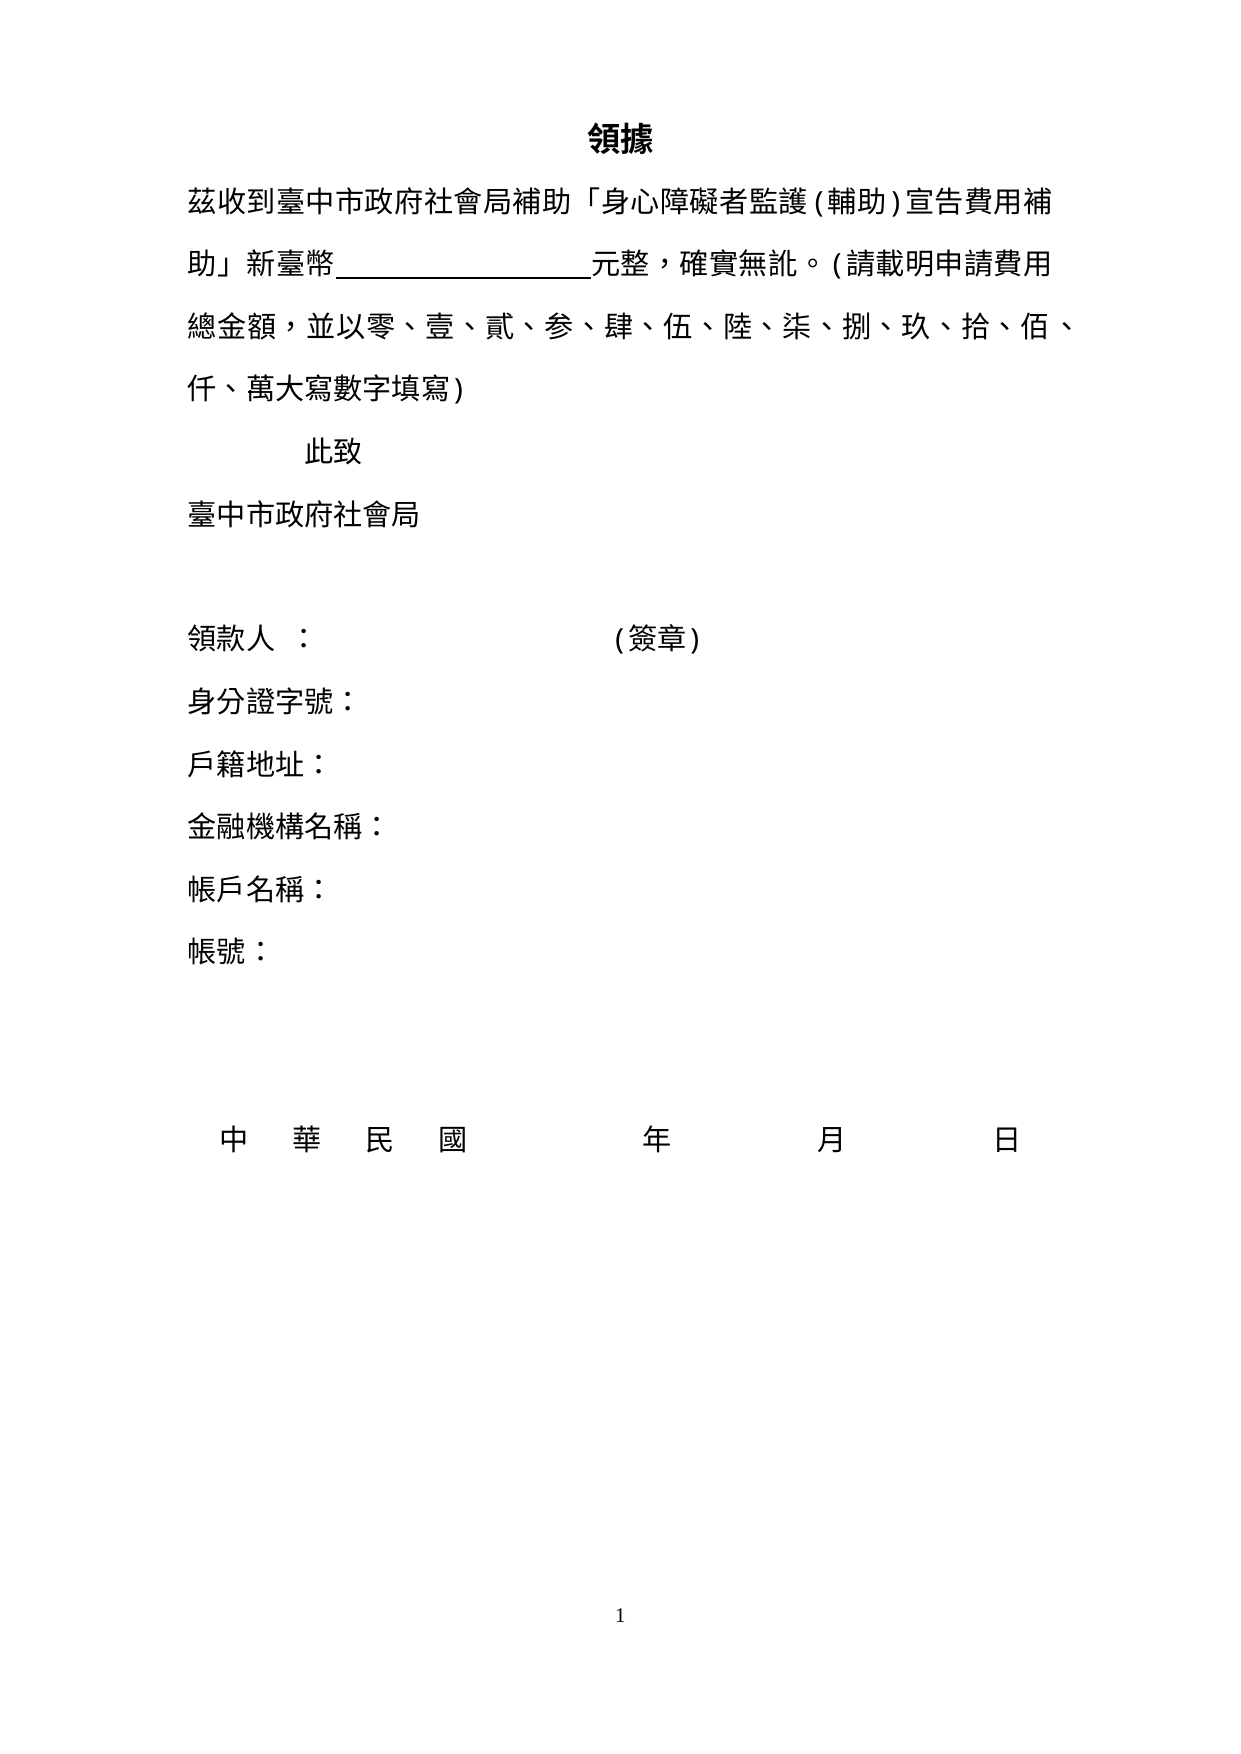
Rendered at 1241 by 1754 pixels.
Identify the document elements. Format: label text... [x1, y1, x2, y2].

text 領據 [187, 96, 1053, 158]
text 帳戶名稱： [187, 846, 1053, 908]
text 帳號： [187, 908, 1053, 971]
text 金融機構名稱： [187, 783, 1053, 846]
text 中 華 民 國 年 月 日 [187, 1096, 1053, 1158]
text 領款人 ： (簽章) [187, 596, 1053, 658]
text 臺中市政府社會局 [187, 471, 1053, 533]
text 身分證字號： [187, 658, 1053, 721]
text 茲收到臺中市政府社會局補助「身心障礙者監護(輔助)宣告費用補助」新臺幣 元整，確實無訛。(請載明申請費用總金額，並以零、壹、貳、参、肆、伍、陸、柒、捌、玖、拾、佰、仟、萬大寫數字填寫) [187, 158, 1053, 408]
text 此致 [187, 408, 1053, 471]
text 戶籍地址： [187, 721, 1053, 783]
